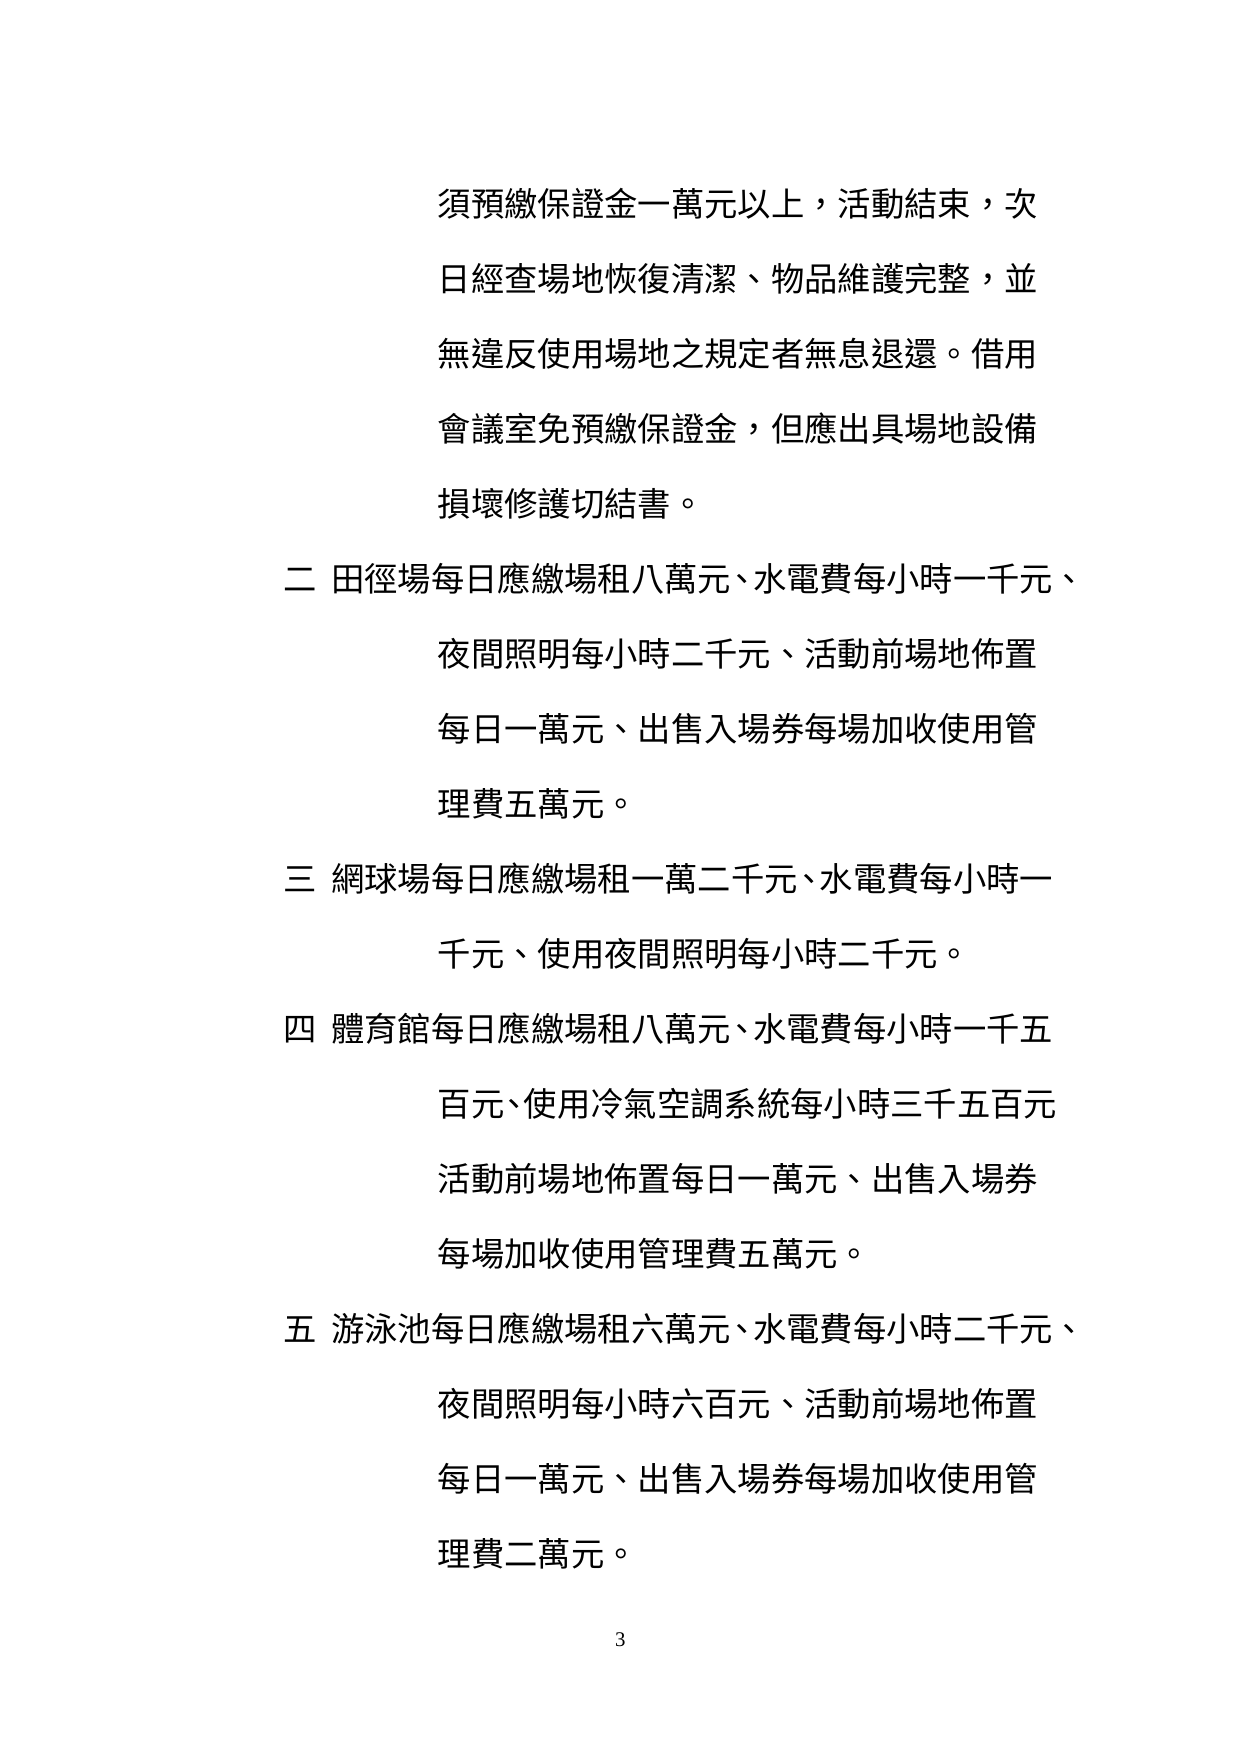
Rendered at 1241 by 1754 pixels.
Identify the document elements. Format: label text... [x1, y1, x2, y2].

text 須預繳保證金一萬元以上，活動結束，次日經查場地恢復清潔、物品維護完整，並無違反使用場地之規定者無息退還。借用會議室免預繳保證金，但應出具場地設備損壞修護切結書。 [187, 164, 1053, 539]
text 二 田徑場每日應繳場租八萬元、水電費每小時一千元、夜間照明每小時二千元、活動前場地佈置每日一萬元、出售入場券每場加收使用管理費五萬元。 [187, 539, 1053, 839]
text 三 網球場每日應繳場租一萬二千元、水電費每小時一千元、使用夜間照明每小時二千元。 [187, 839, 1053, 989]
text 五 游泳池每日應繳場租六萬元、水電費每小時二千元、夜間照明每小時六百元、活動前場地佈置每日一萬元、出售入場券每場加收使用管理費二萬元。 [187, 1289, 1053, 1589]
text 四 體育館每日應繳場租八萬元、水電費每小時一千五百元、使用冷氣空調系統每小時三千五百元、活動前場地佈置每日一萬元、出售入場券每場加收使用管理費五萬元。 [187, 989, 1053, 1289]
